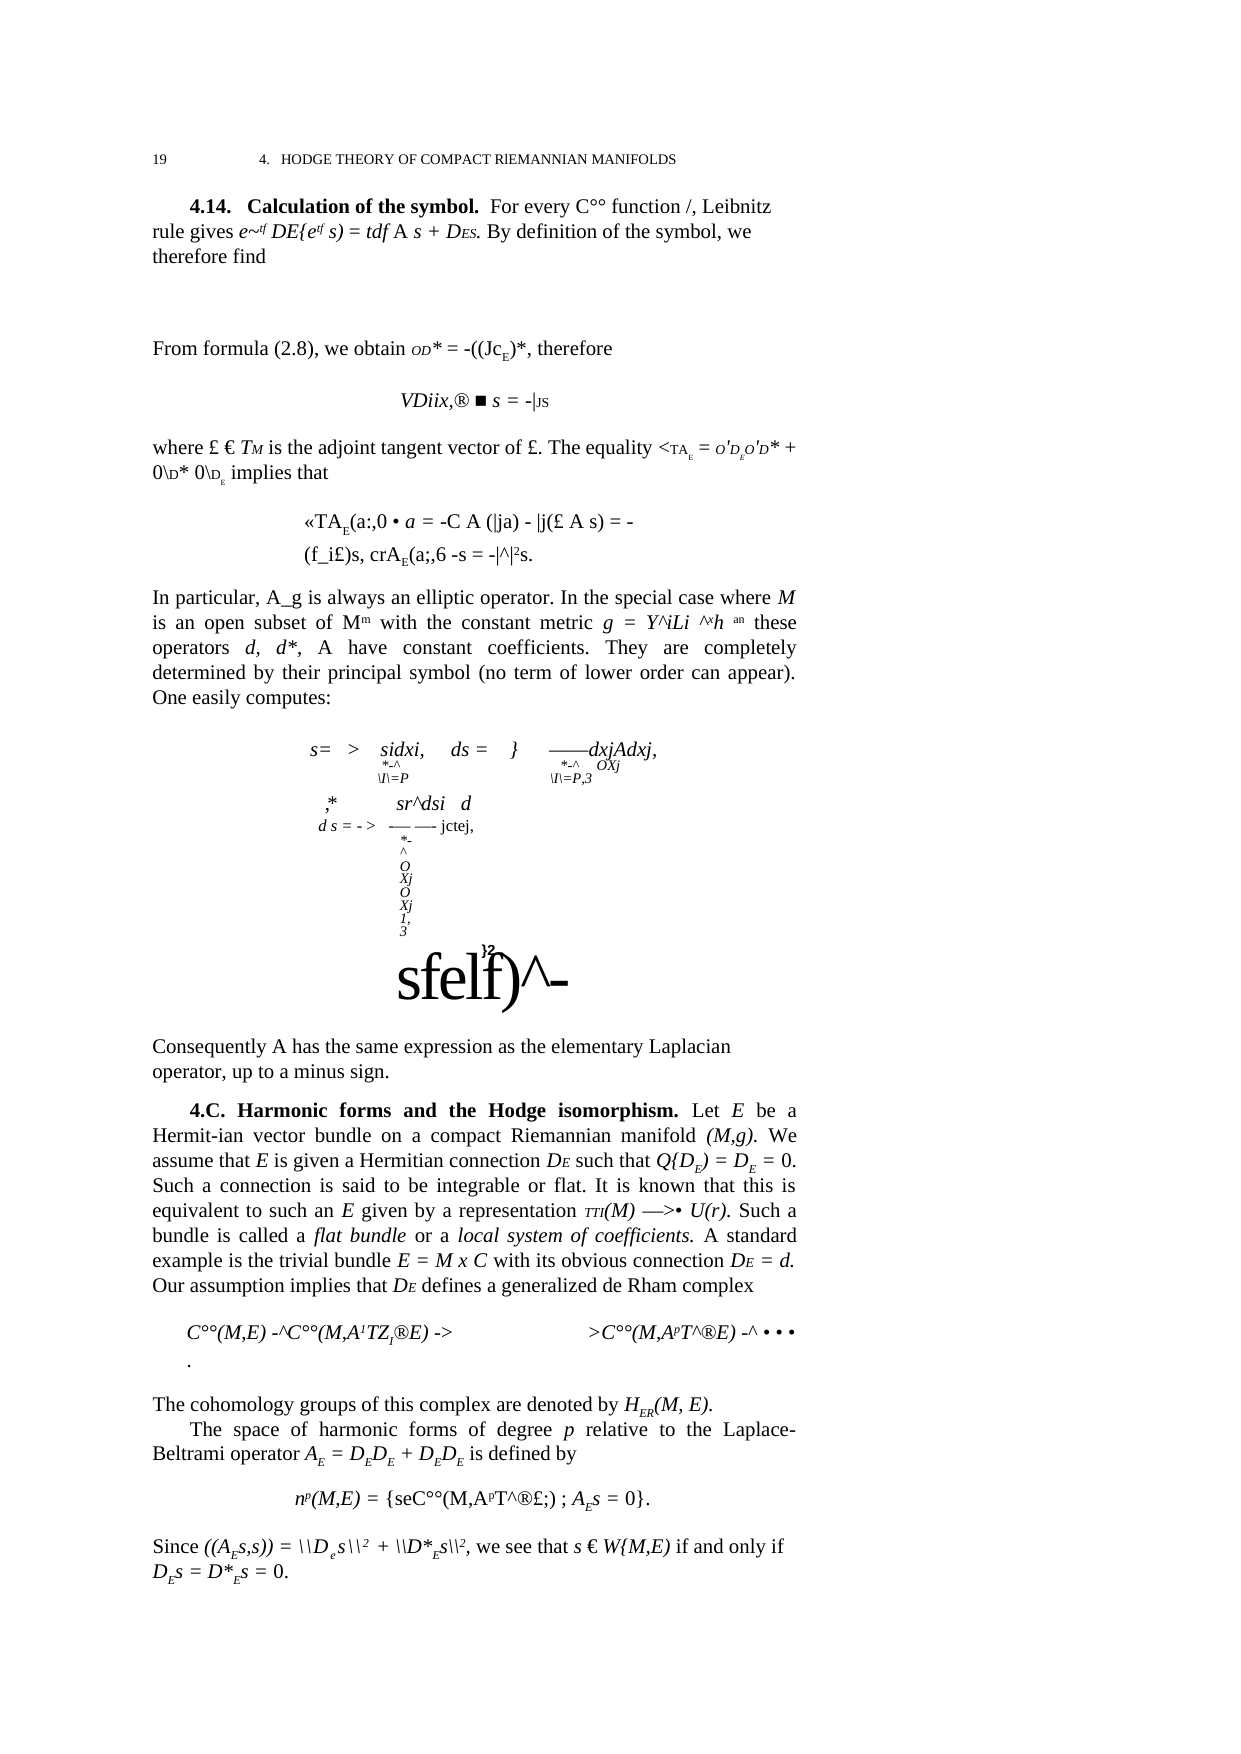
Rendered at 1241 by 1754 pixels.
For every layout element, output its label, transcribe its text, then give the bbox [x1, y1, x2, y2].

text s= > sidxi, ds = } ——dxjAdxj, [171, 745, 798, 759]
text np(M,E) = {seC°°(M,ApT^®£;) ; AEs = 0}. [294, 1486, 798, 1514]
text C°°(M,E) -^C°°(M,A1TZI®E) -> >C°°(M,ApT^®E) -^ • • • . [186, 1320, 798, 1372]
text 19 [152, 151, 227, 168]
text In particular, A_g is always an elliptic operator. In the special case where M is an open subset of Mm with the constant metric g = Y^iLi ^xh an these operators d, d*, A have constant coefficients. They are completely determined by their principal symbol (no term of lower order can appear). One easily computes: [152, 584, 797, 709]
text }2 [481, 942, 798, 958]
text *-^ OXj OXj 1,3 [399, 834, 418, 939]
text 4. HODGE THEORY OF COMPACT RlEMANNIAN MANIFOLDS [259, 151, 798, 168]
text sfelf)^- [396, 958, 513, 1011]
text 4.C. Harmonic forms and the Hodge isomorphism. Let E be a Hermit-ian vector bundle on a compact Riemannian manifold (M,g). We assume that E is given a Hermitian connection De such that Q{DE) = DE = 0. Such a connection is said to be integrable or flat. It is known that this is equivalent to such an E given by a representation tti(M) —>• U(r). Such a bundle is called a flat bundle or a local system of coefficients. A standard example is the trivial bundle E = M x C with its obvious connection De = d. Our assumption implies that De defines a generalized de Rham complex [152, 1098, 797, 1298]
text d s = - > -— —- jctej, [318, 815, 798, 834]
text where £ € Tm is the adjoint tangent vector of £. The equality <tae = o'deo'd* + 0\d* 0\de implies that [152, 434, 796, 484]
text 4.14. Calculation of the symbol. For every C°° function /, Leibnitz rule gives e~tf DE{etf s) = tdf A s + Des. By definition of the symbol, we therefore find [152, 194, 798, 269]
text Consequently A has the same expression as the elementary Laplacian operator, up to a minus sign. [152, 1033, 798, 1084]
text «TAE(a:,0 • a = -C A (|ja) - |j(£ A s) = -(f_i£)s, crAE(a;,6 -s = -|^|2s. [304, 503, 646, 567]
text sfelf)^- [507, 958, 798, 1011]
text *-^ *-^ OXj [381, 759, 798, 773]
text ,* sr^dsi d [324, 791, 798, 815]
text \I\=P \I\=P,3 [377, 773, 798, 787]
text VDiix,® ■ s = -|js [152, 388, 797, 412]
text Since ((AEs,s)) = \\Des\\2 + \\D*Es\\2, we see that s € W{M,E) if and only if DEs = D*Es = 0. [152, 1534, 798, 1584]
text The cohomology groups of this complex are denoted by HER(M, E). [152, 1392, 798, 1417]
text The space of harmonic forms of degree p relative to the Laplace-Beltrami op­erator AE = DEDE + DEDE is defined by [152, 1417, 796, 1466]
text From formula (2.8), we obtain od* = -((JcE)*, therefore [152, 336, 798, 364]
